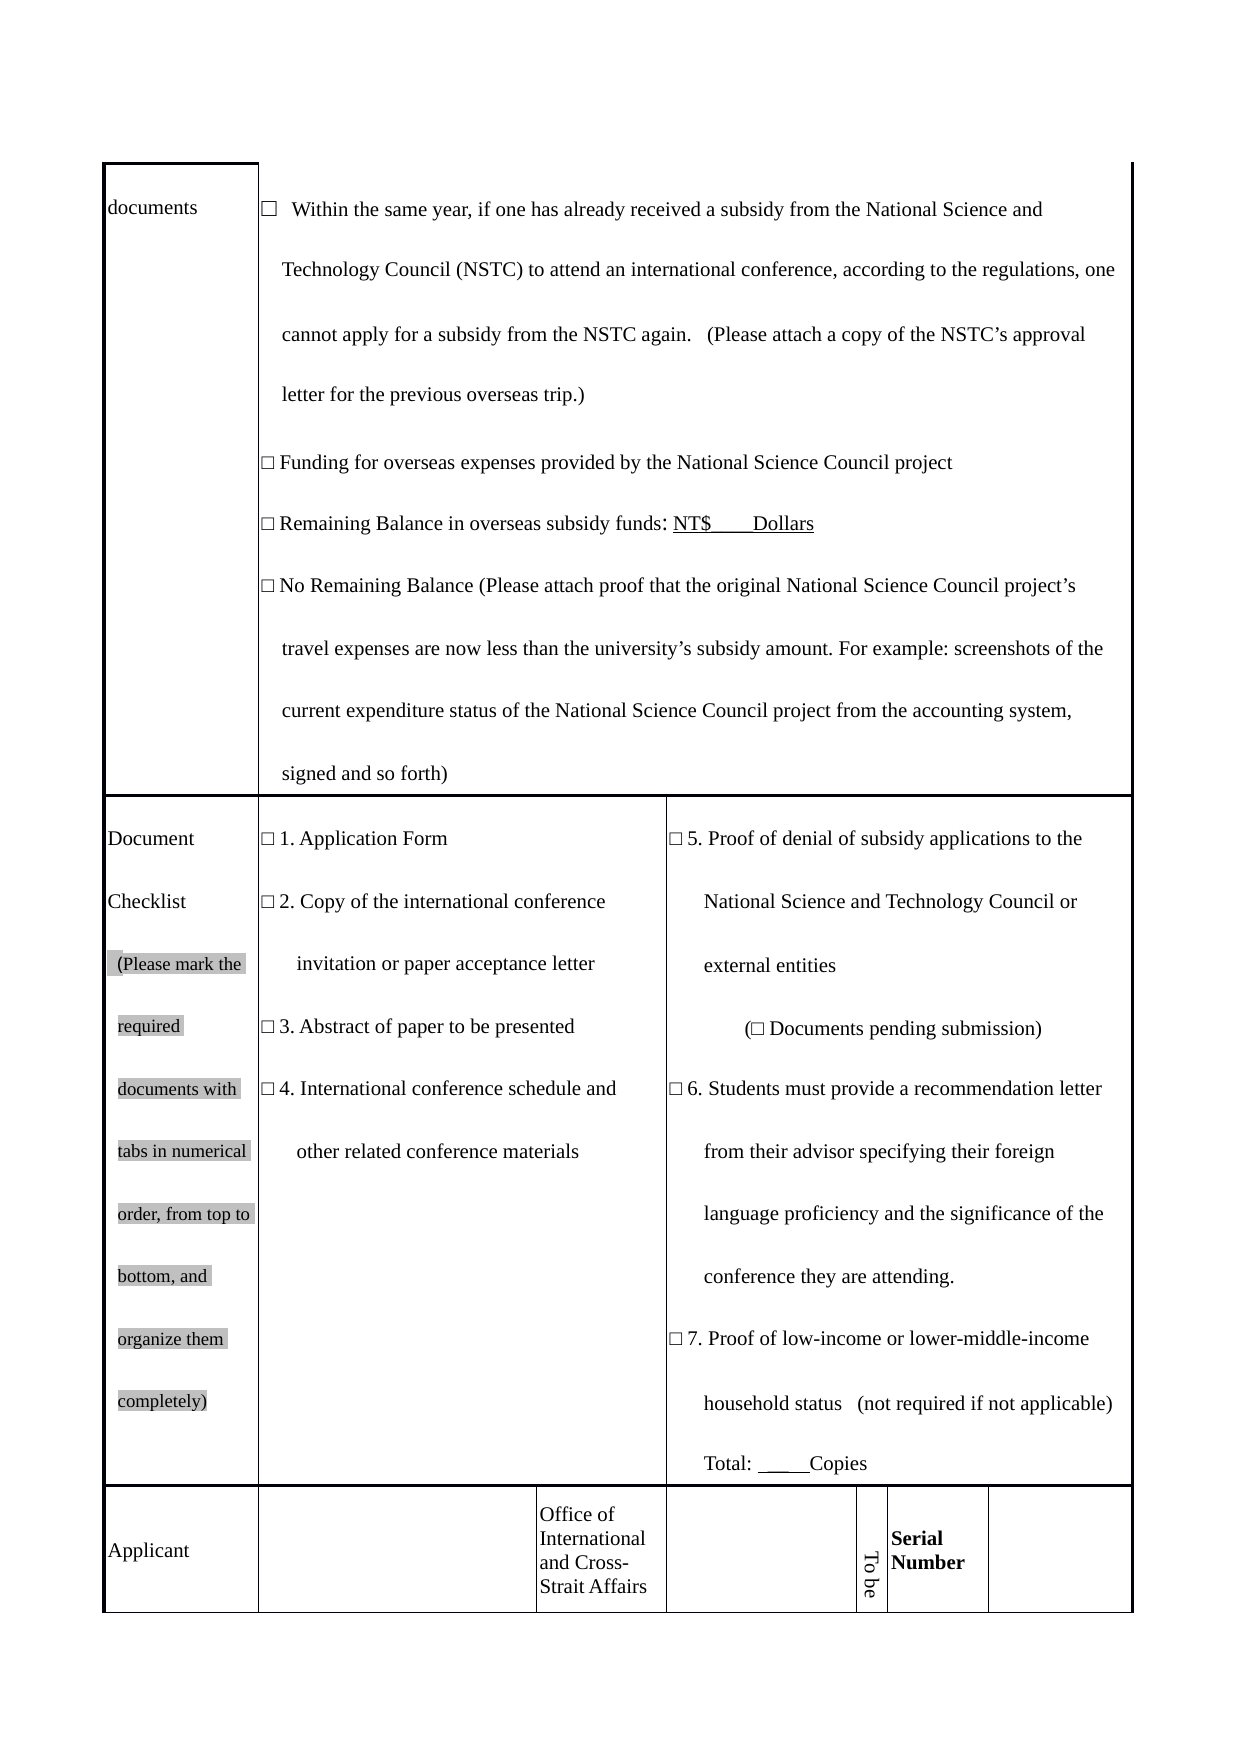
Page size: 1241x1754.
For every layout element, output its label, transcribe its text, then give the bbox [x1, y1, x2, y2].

table_cell Applicant [106, 1487, 258, 1612]
table_cell □ Funding for overseas expenses provided by the National Science Council project □ Remaining Balance in overseas subsidy funds: NT$____Dollars □ No Remaining Balance (Please attach proof that the original National Science Council project’s travel expenses are now less than the university’s subsidy amount. For example: screenshots of the current expenditure status of the National Science Council project from the accounting system, signed and so forth) [259, 415, 1131, 793]
table_cell [259, 1487, 536, 1612]
table_cell □ 5. Proof of denial of subsidy applications to the National Science and Technology Council or external entities (□ Documents pending submission) □ 6. Students must provide a recommendation letter from their advisor specifying their foreign language proficiency and the significance of the conference they are attending. □ 7. Proof of low-income or lower-middle-income household status (not required if not applicable) Total: __ Copies [667, 797, 1131, 1484]
table_cell Document Checklist (Please mark the required documents with tabs in numerical order, from top to bottom, and organize them completely) [106, 797, 258, 1484]
table_cell [667, 1487, 856, 1612]
table_cell To be [857, 1487, 887, 1612]
table_cell □ Within the same year, if one has already received a subsidy from the National Science and Technology Council (NSTC) to attend an international conference, according to the regulations, one cannot apply for a subsidy from the NSTC again. (Please attach a copy of the NSTC’s approval letter for the previous overseas trip.) [259, 162, 1131, 415]
table_cell [989, 1487, 1131, 1612]
table_cell Serial Number [888, 1487, 988, 1612]
table_cell Office of International and Cross-Strait Affairs [537, 1487, 666, 1612]
table_cell □ 1. Application Form □ 2. Copy of the international conference invitation or paper acceptance letter □ 3. Abstract of paper to be presented □ 4. International conference schedule and other related conference materials [259, 797, 666, 1484]
table_cell documents [106, 165, 258, 793]
